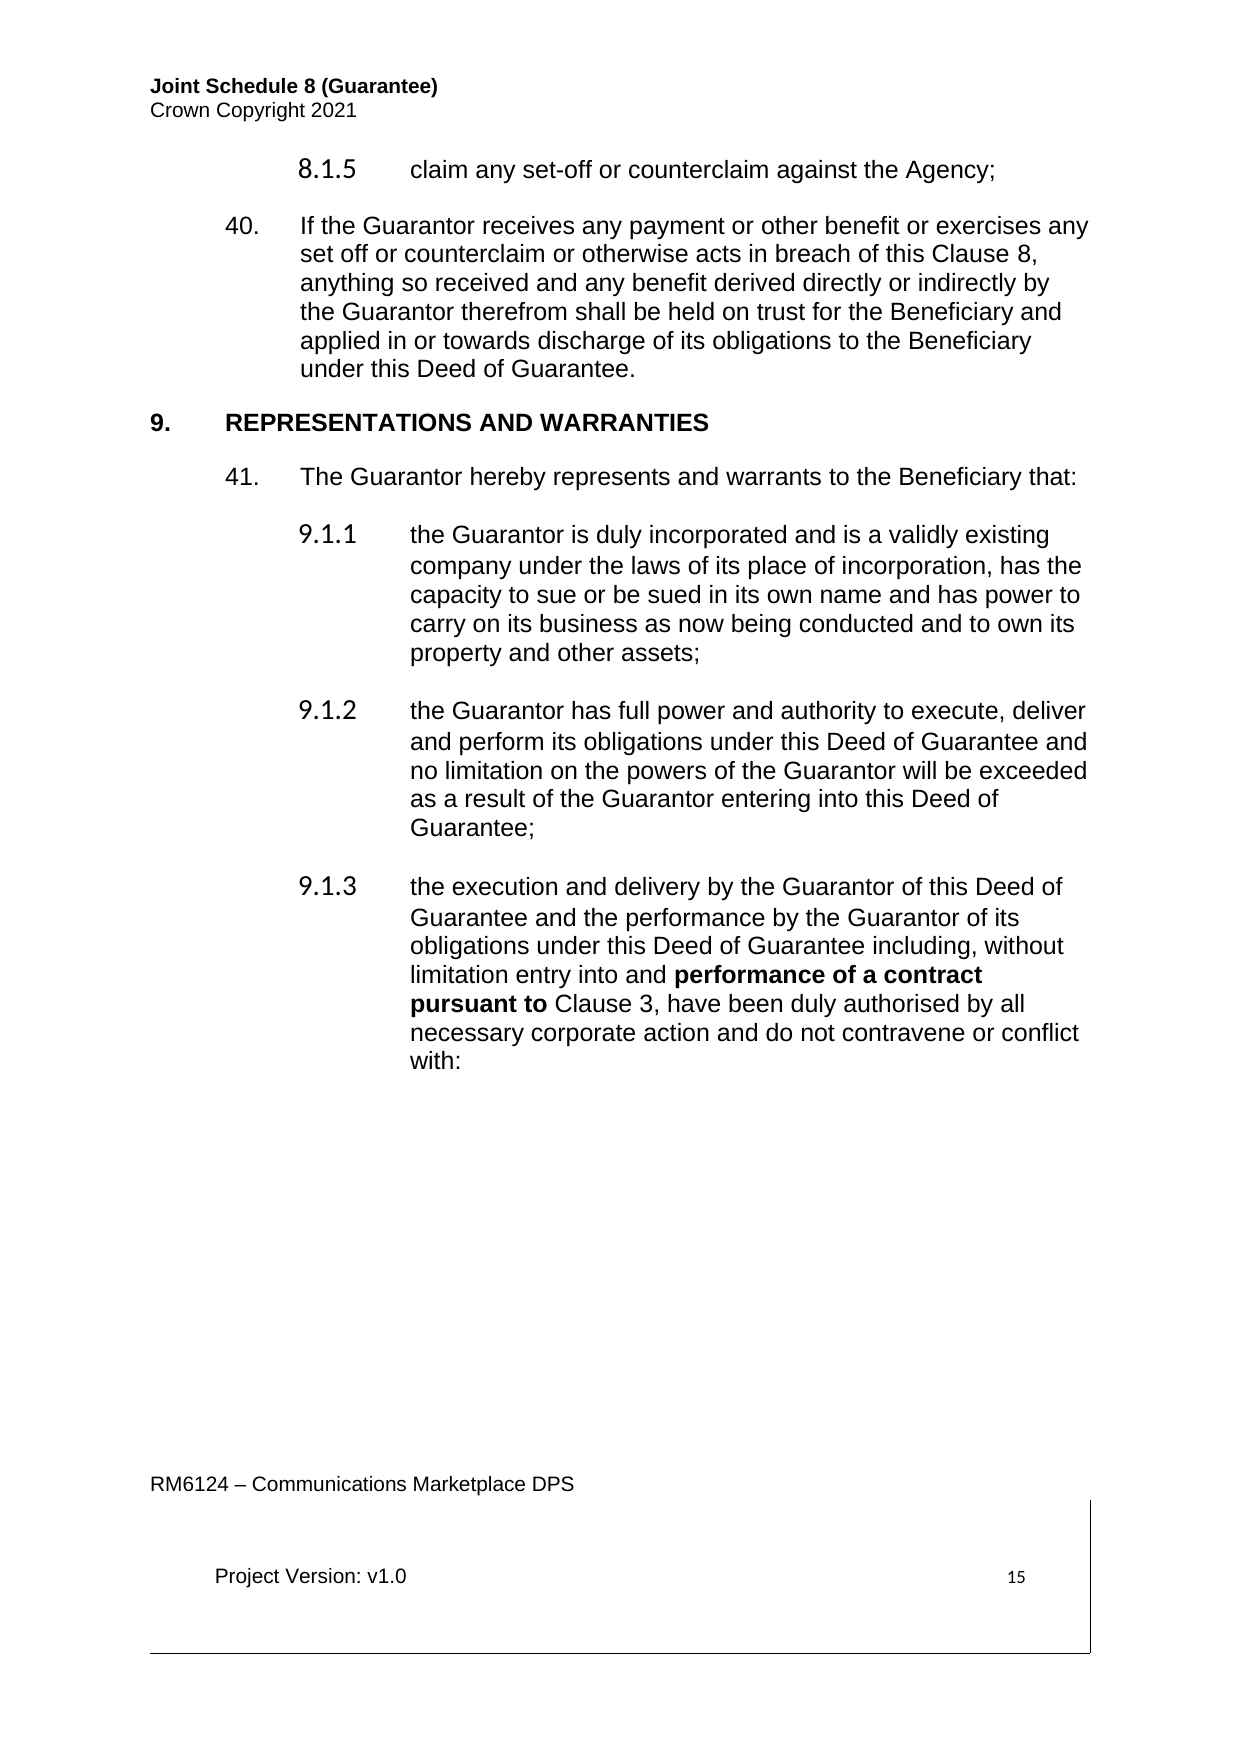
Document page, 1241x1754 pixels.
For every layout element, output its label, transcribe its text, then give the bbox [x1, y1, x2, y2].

subtitle The Guarantor hereby represents and warrants to the Beneficiary that: [225, 462, 1090, 491]
subtitle the execution and delivery by the Guarantor of this Deed of Guarantee and the performance by the Guarantor of its obligations under this Deed of Guarantee including, without limitation entry into and performance of a contract pursuant to Clause 3, have been duly authorised by all necessary corporate action and do not contravene or conflict with: [298, 867, 1090, 1075]
subtitle the Guarantor is duly incorporated and is a validly existing company under the laws of its place of incorporation, has the capacity to sue or be sued in its own name and has power to carry on its business as now being conducted and to own its property and other assets; [298, 516, 1090, 666]
subtitle REPRESENTATIONS AND WARRANTIES [150, 408, 1090, 437]
subtitle If the Guarantor receives any payment or other benefit or exercises any set off or counterclaim or otherwise acts in breach of this Clause 8, anything so received and any benefit derived directly or indirectly by the Guarantor therefrom shall be held on trust for the Beneficiary and applied in or towards discharge of its obligations to the Beneficiary under this Deed of Guarantee. [225, 211, 1090, 383]
subtitle claim any set-off or counterclaim against the Agency; [298, 150, 1090, 186]
subtitle the Guarantor has full power and authority to execute, deliver and perform its obligations under this Deed of Guarantee and no limitation on the powers of the Guarantor will be exceeded as a result of the Guarantor entering into this Deed of Guarantee; [298, 691, 1090, 842]
